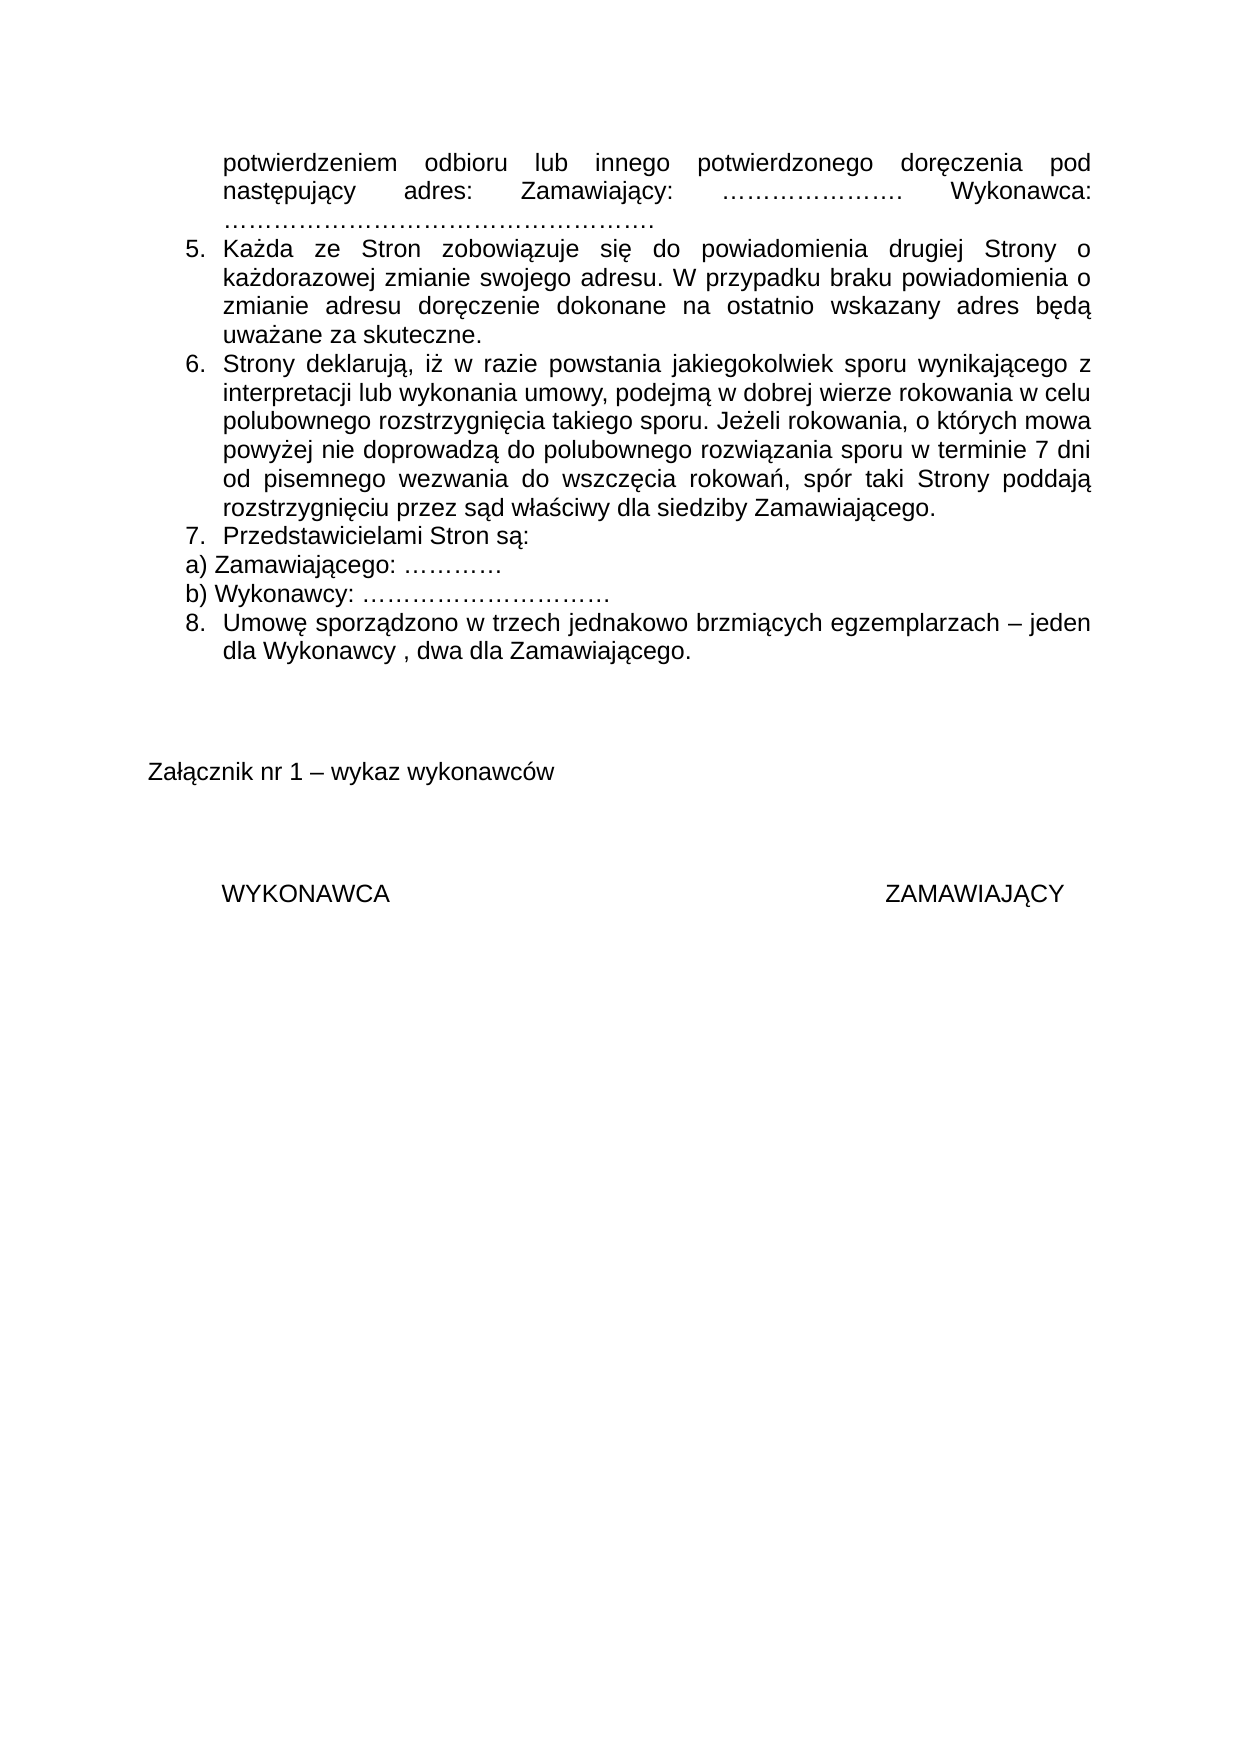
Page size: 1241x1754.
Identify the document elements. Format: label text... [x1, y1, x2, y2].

list Przedstawicielami Stron są: [185, 521, 1093, 550]
list WYKONAWCA ZAMAWIAJĄCY [148, 879, 1093, 908]
list potwierdzeniem odbioru lub innego potwierdzonego doręczenia pod następujący adres: Zamawiający: …………………. Wykonawca: ……………………………………………. [185, 148, 1093, 234]
list Umowę sporządzono w trzech jednakowo brzmiących egzemplarzach – jeden dla Wykonawcy , dwa dla Zamawiającego. [185, 608, 1093, 665]
text a) Zamawiającego: ………… [148, 550, 1093, 579]
list Załącznik nr 1 – wykaz wykonawców [148, 757, 1093, 786]
text b) Wykonawcy: ………………………… [148, 579, 1093, 608]
list Strony deklarują, iż w razie powstania jakiegokolwiek sporu wynikającego z interpretacji lub wykonania umowy, podejmą w dobrej wierze rokowania w celu polubownego rozstrzygnięcia takiego sporu. Jeżeli rokowania, o których mowa powyżej nie doprowadzą do polubownego rozwiązania sporu w terminie 7 dni od pisemnego wezwania do wszczęcia rokowań, spór taki Strony poddają rozstrzygnięciu przez sąd właściwy dla siedziby Zamawiającego. [185, 349, 1093, 521]
list Każda ze Stron zobowiązuje się do powiadomienia drugiej Strony o każdorazowej zmianie swojego adresu. W przypadku braku powiadomienia o zmianie adresu doręczenie dokonane na ostatnio wskazany adres będą uważane za skuteczne. [185, 234, 1093, 349]
